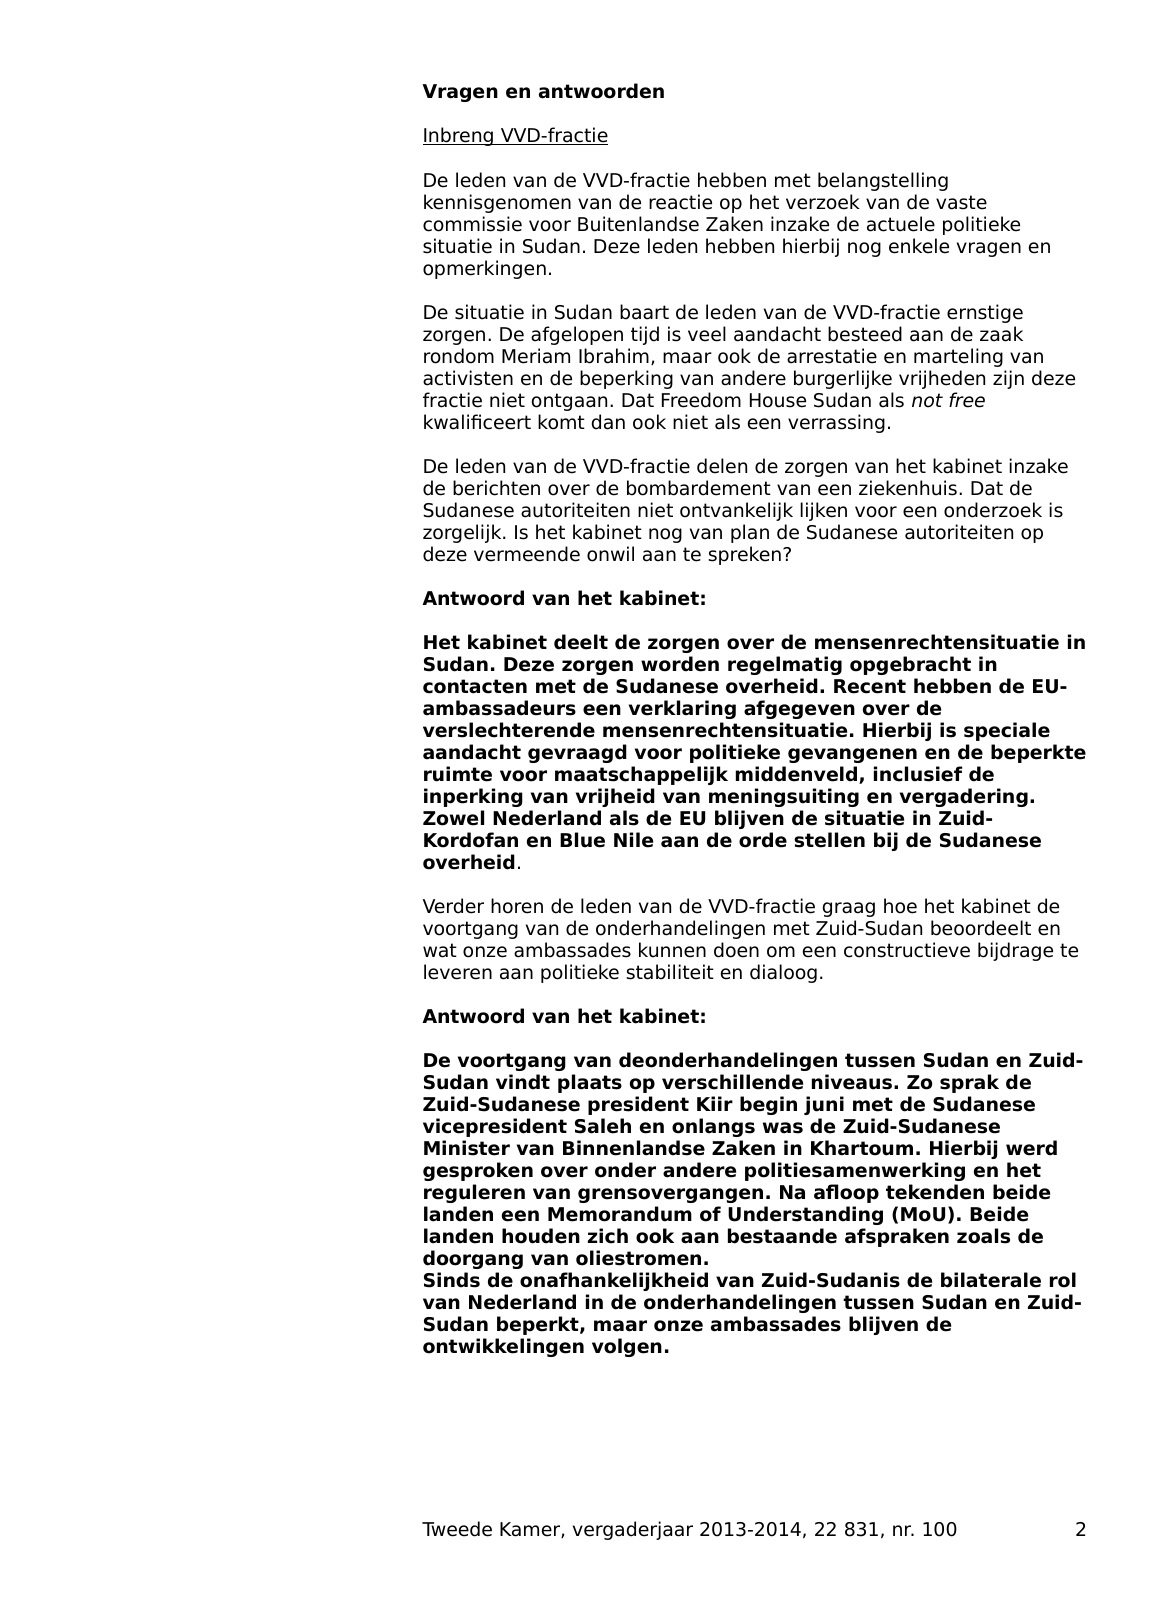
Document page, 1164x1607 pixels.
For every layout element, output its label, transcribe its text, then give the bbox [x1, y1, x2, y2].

text Het kabinet deelt de zorgen over de mensenrechtensituatie in Sudan. Deze zorgen worden regelmatig opgebracht in contacten met de Sudanese overheid. Recent hebben de EU-ambassadeurs een verklaring afgegeven over de verslechterende mensenrechtensituatie. Hierbij is speciale aandacht gevraagd voor politieke gevangenen en de beperkte ruimte voor maatschappelijk middenveld, inclusief de inperking van vrijheid van meningsuiting en vergadering. Zowel Nederland als de EU blijven de situatie in Zuid-Kordofan en Blue Nile aan de orde stellen bij de Sudanese overheid. [422, 632, 1087, 874]
text De leden van de VVD-fractie hebben met belangstelling kennisgenomen van de reactie op het verzoek van de vaste commissie voor Buitenlandse Zaken inzake de actuele politieke situatie in Sudan. Deze leden hebben hierbij nog enkele vragen en opmerkingen. [422, 169, 1087, 279]
text De situatie in Sudan baart de leden van de VVD-fractie ernstige zorgen. De afgelopen tijd is veel aandacht besteed aan de zaak rondom Meriam Ibrahim, maar ook de arrestatie en marteling van activisten en de beperking van andere burgerlijke vrijheden zijn deze fractie niet ontgaan. Dat Freedom House Sudan als not free kwalificeert komt dan ook niet als een verrassing. [422, 302, 1087, 433]
text De voortgang van deonderhandelingen tussen Sudan en Zuid-Sudan vindt plaats op verschillende niveaus. Zo sprak de Zuid-Sudanese president Kiir begin juni met de Sudanese vicepresident Saleh en onlangs was de Zuid-Sudanese Minister van Binnenlandse Zaken in Khartoum. Hierbij werd gesproken over onder andere politiesamenwerking en het reguleren van grensovergangen. Na afloop tekenden beide landen een Memorandum of Understanding (MoU). Beide landen houden zich ook aan bestaande afspraken zoals de doorgang van oliestromen. [422, 1050, 1087, 1270]
text De leden van de VVD-fractie delen de zorgen van het kabinet inzake de berichten over de bombardement van een ziekenhuis. Dat de Sudanese autoriteiten niet ontvankelijk lijken voor een onderzoek is zorgelijk. Is het kabinet nog van plan de Sudanese autoriteiten op deze vermeende onwil aan te spreken? [422, 456, 1087, 566]
subtitle Vragen en antwoorden [422, 81, 1087, 103]
text Verder horen de leden van de VVD-fractie graag hoe het kabinet de voortgang van de onderhandelingen met Zuid-Sudan beoordeelt en wat onze ambassades kunnen doen om een constructieve bijdrage te leveren aan politieke stabiliteit en dialoog. [422, 896, 1087, 984]
subtitle Antwoord van het kabinet: [422, 1006, 1087, 1028]
subtitle Inbreng VVD-fractie [422, 125, 1087, 147]
text Sinds de onafhankelijkheid van Zuid-Sudanis de bilaterale rol van Nederland in de onderhandelingen tussen Sudan en Zuid-Sudan beperkt, maar onze ambassades blijven de ontwikkelingen volgen. [422, 1270, 1087, 1358]
subtitle Antwoord van het kabinet: [422, 588, 1087, 610]
